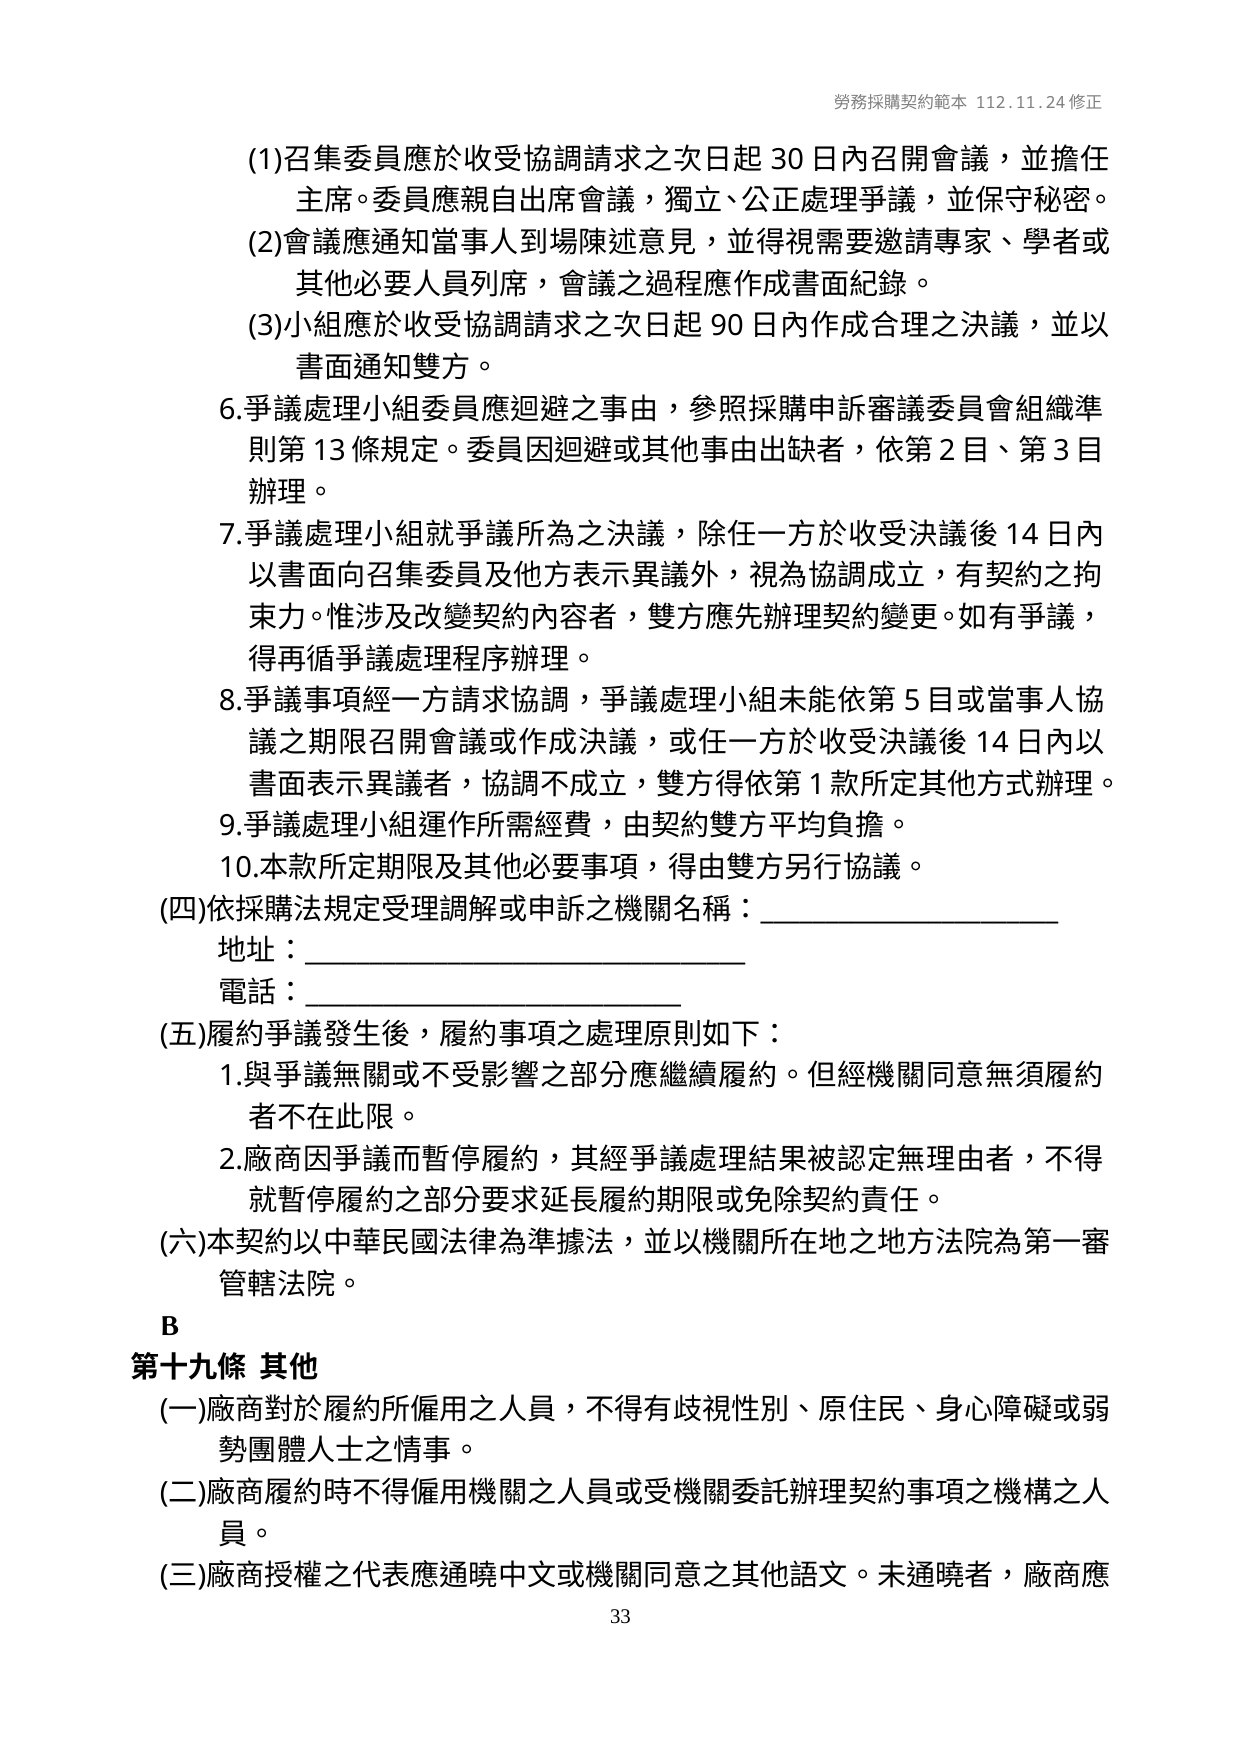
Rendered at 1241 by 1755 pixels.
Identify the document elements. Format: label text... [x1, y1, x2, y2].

text 8.爭議事項經一方請求協調，爭議處理小組未能依第5目或當事人協議之期限召開會議或作成決議，或任一方於收受決議後14日內以書面表示異議者，協調不成立，雙方得依第1款所定其他方式辦理。 [218, 677, 1104, 802]
text (五)履約爭議發生後，履約事項之處理原則如下： [159, 1011, 1110, 1052]
text 電話：_____________________________ [218, 969, 1110, 1011]
text 10.本款所定期限及其他必要事項，得由雙方另行協議。 [218, 844, 1104, 886]
text  [159, 1302, 1110, 1344]
text 7.爭議處理小組就爭議所為之決議，除任一方於收受決議後14日內以書面向召集委員及他方表示異議外，視為協調成立，有契約之拘束力。惟涉及改變契約內容者，雙方應先辦理契約變更。如有爭議，得再循爭議處理程序辦理。 [218, 511, 1104, 677]
text 第十九條 其他 [130, 1344, 1110, 1386]
text (一)廠商對於履約所僱用之人員，不得有歧視性別、原住民、身心障礙或弱勢團體人士之情事。 [159, 1386, 1110, 1469]
text 地址：__________________________________ [130, 927, 1110, 969]
text (三)廠商授權之代表應通曉中文或機關同意之其他語文。未通曉者，廠商應 [159, 1552, 1110, 1594]
text (1)召集委員應於收受協調請求之次日起30日內召開會議，並擔任主席。委員應親自出席會議，獨立、公正處理爭議，並保守秘密。 [248, 136, 1110, 219]
text 9.爭議處理小組運作所需經費，由契約雙方平均負擔。 [218, 802, 1104, 844]
text 2.廠商因爭議而暫停履約，其經爭議處理結果被認定無理由者，不得就暫停履約之部分要求延長履約期限或免除契約責任。 [218, 1136, 1104, 1219]
text (六)本契約以中華民國法律為準據法，並以機關所在地之地方法院為第一審管轄法院。 [159, 1219, 1110, 1302]
text 6.爭議處理小組委員應迴避之事由，參照採購申訴審議委員會組織準則第13條規定。委員因迴避或其他事由出缺者，依第2目、第3目辦理。 [218, 386, 1104, 511]
text (二)廠商履約時不得僱用機關之人員或受機關委託辦理契約事項之機構之人員。 [159, 1469, 1110, 1552]
text 1.與爭議無關或不受影響之部分應繼續履約。但經機關同意無須履約者不在此限。 [218, 1052, 1104, 1136]
text (2)會議應通知當事人到場陳述意見，並得視需要邀請專家、學者或其他必要人員列席，會議之過程應作成書面紀錄。 [248, 219, 1110, 302]
text (3)小組應於收受協調請求之次日起90日內作成合理之決議，並以書面通知雙方。 [248, 302, 1110, 386]
text (四)依採購法規定受理調解或申訴之機關名稱：_______________________ [159, 886, 1110, 927]
